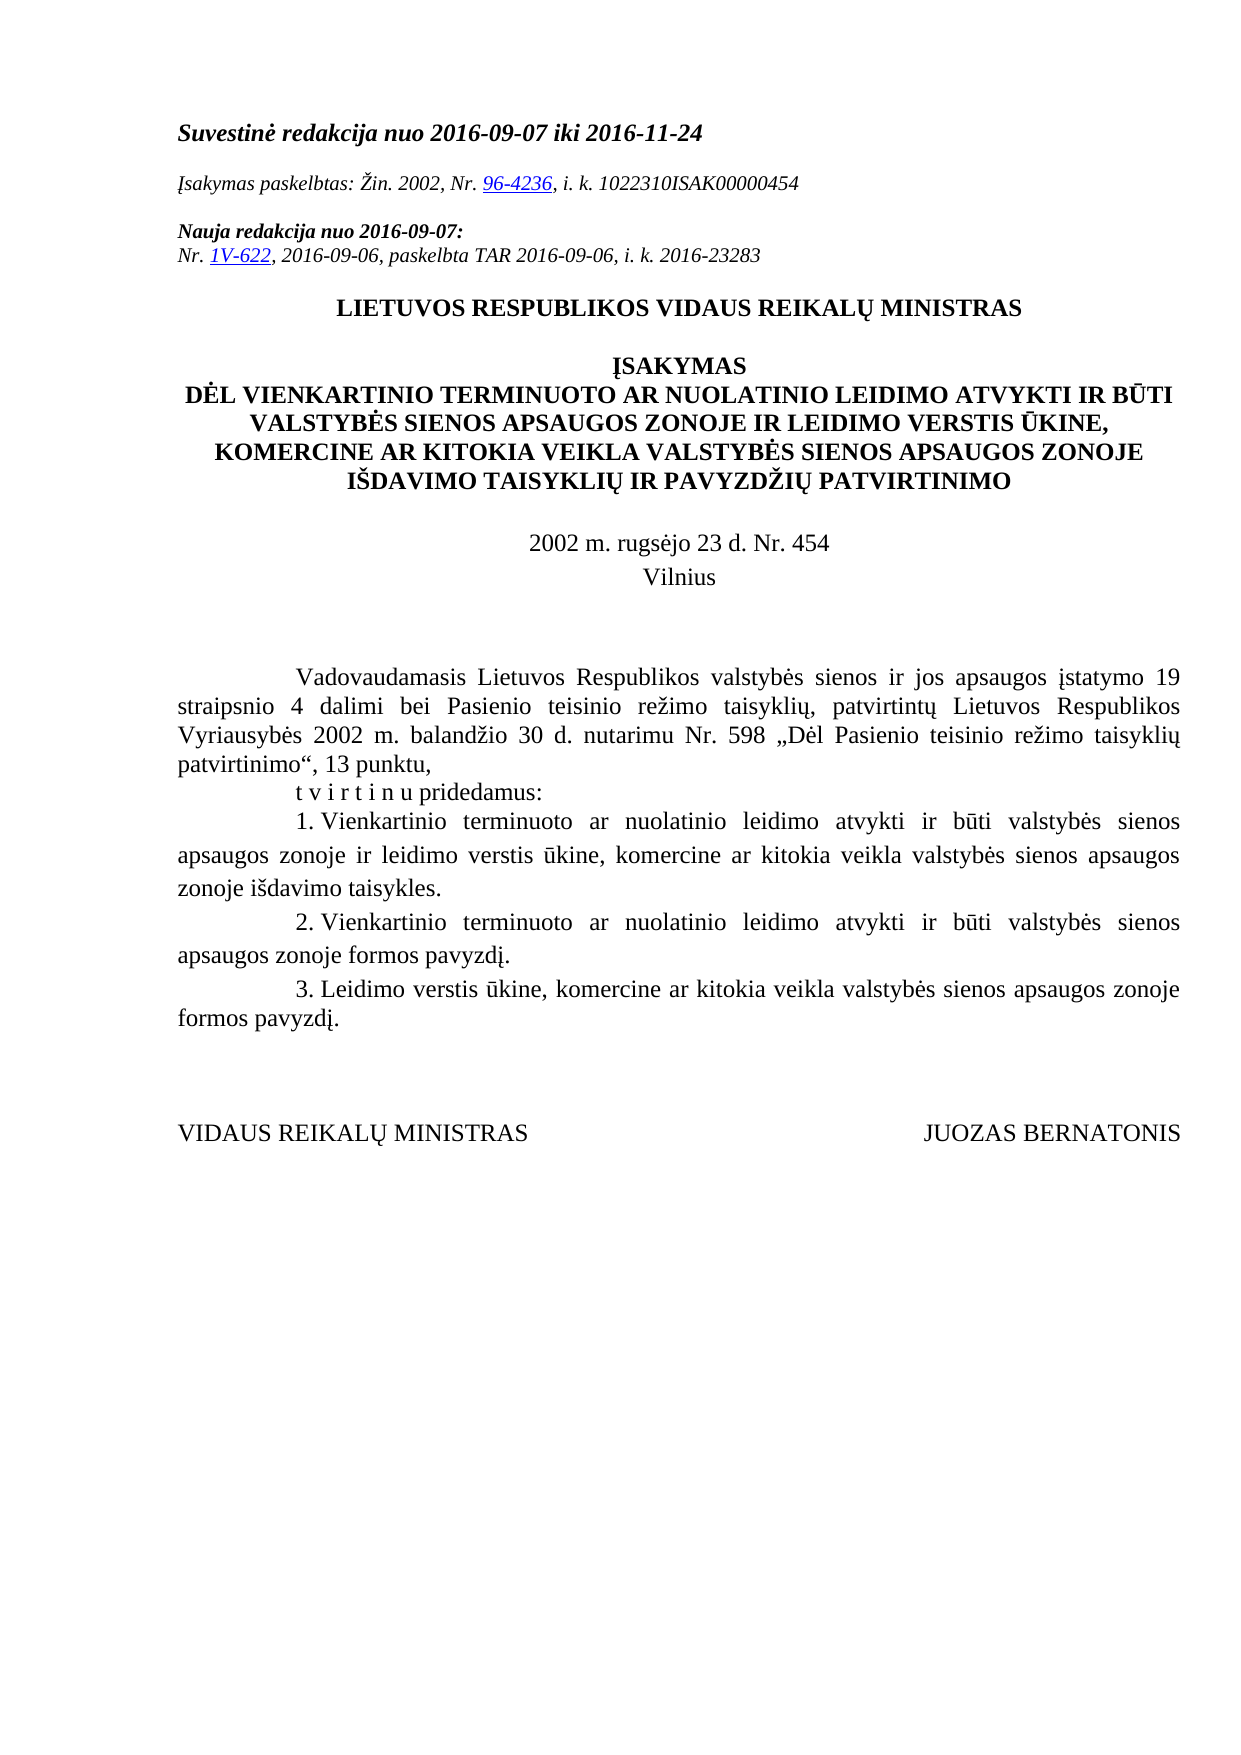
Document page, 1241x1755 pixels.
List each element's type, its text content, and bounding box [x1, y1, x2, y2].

text ĮSAKYMAS [177, 351, 1181, 380]
text LIETUVOS RESPUBLIKOS VIDAUS REIKALŲ MINISTRAS [177, 293, 1181, 322]
text 3. Leidimo verstis ūkine, komercine ar kitokia veikla valstybės sienos apsaugos zonoje formos pavyzdį. [177, 974, 1181, 1031]
text Vadovaudamasis Lietuvos Respublikos valstybės sienos ir jos apsaugos įstatymo 19 straipsnio 4 dalimi bei Pasienio teisinio režimo taisyklių, patvirtintų Lietuvos Respublikos Vyriausybės 2002 m. balandžio 30 d. nutarimu Nr. 598 „Dėl Pasienio teisinio režimo taisyklių patvirtinimo“, 13 punktu, [177, 662, 1181, 777]
text Nauja redakcija nuo 2016-09-07: [177, 219, 1181, 243]
text DĖL VIENKARTINIO TERMINUOTO AR NUOLATINIO LEIDIMO ATVYKTI IR BŪTI VALSTYBĖS SIENOS APSAUGOS ZONOJE IR LEIDIMO VERSTIS ŪKINE, KOMERCINE AR KITOKIA VEIKLA VALSTYBĖS SIENOS APSAUGOS ZONOJE IŠDAVIMO TAISYKLIŲ ir pavyzdžių PATVIRTINIMO [177, 380, 1181, 495]
text Nr. 1V-622, 2016-09-06, paskelbta TAR 2016-09-06, i. k. 2016-23283 [177, 243, 1181, 267]
text Įsakymas paskelbtas: Žin. 2002, Nr. 96-4236, i. k. 1022310ISAK00000454 [177, 171, 1181, 195]
text 2002 m. rugsėjo 23 d. Nr. 454 [177, 528, 1181, 557]
text t v i r t i n u pridedamus: [177, 777, 1181, 806]
text VIDAUS REIKALŲ MINISTRAS JUOZAS BERNATONIS [177, 1118, 1181, 1146]
text 1. Vienkartinio terminuoto ar nuolatinio leidimo atvykti ir būti valstybės sienos apsaugos zonoje ir leidimo verstis ūkine, komercine ar kitokia veikla valstybės sienos apsaugos zonoje išdavimo taisykles. [177, 806, 1181, 902]
text 2. Vienkartinio terminuoto ar nuolatinio leidimo atvykti ir būti valstybės sienos apsaugos zonoje formos pavyzdį. [177, 907, 1181, 969]
text Vilnius [177, 562, 1181, 591]
text Suvestinė redakcija nuo 2016-09-07 iki 2016-11-24 [177, 118, 1181, 147]
